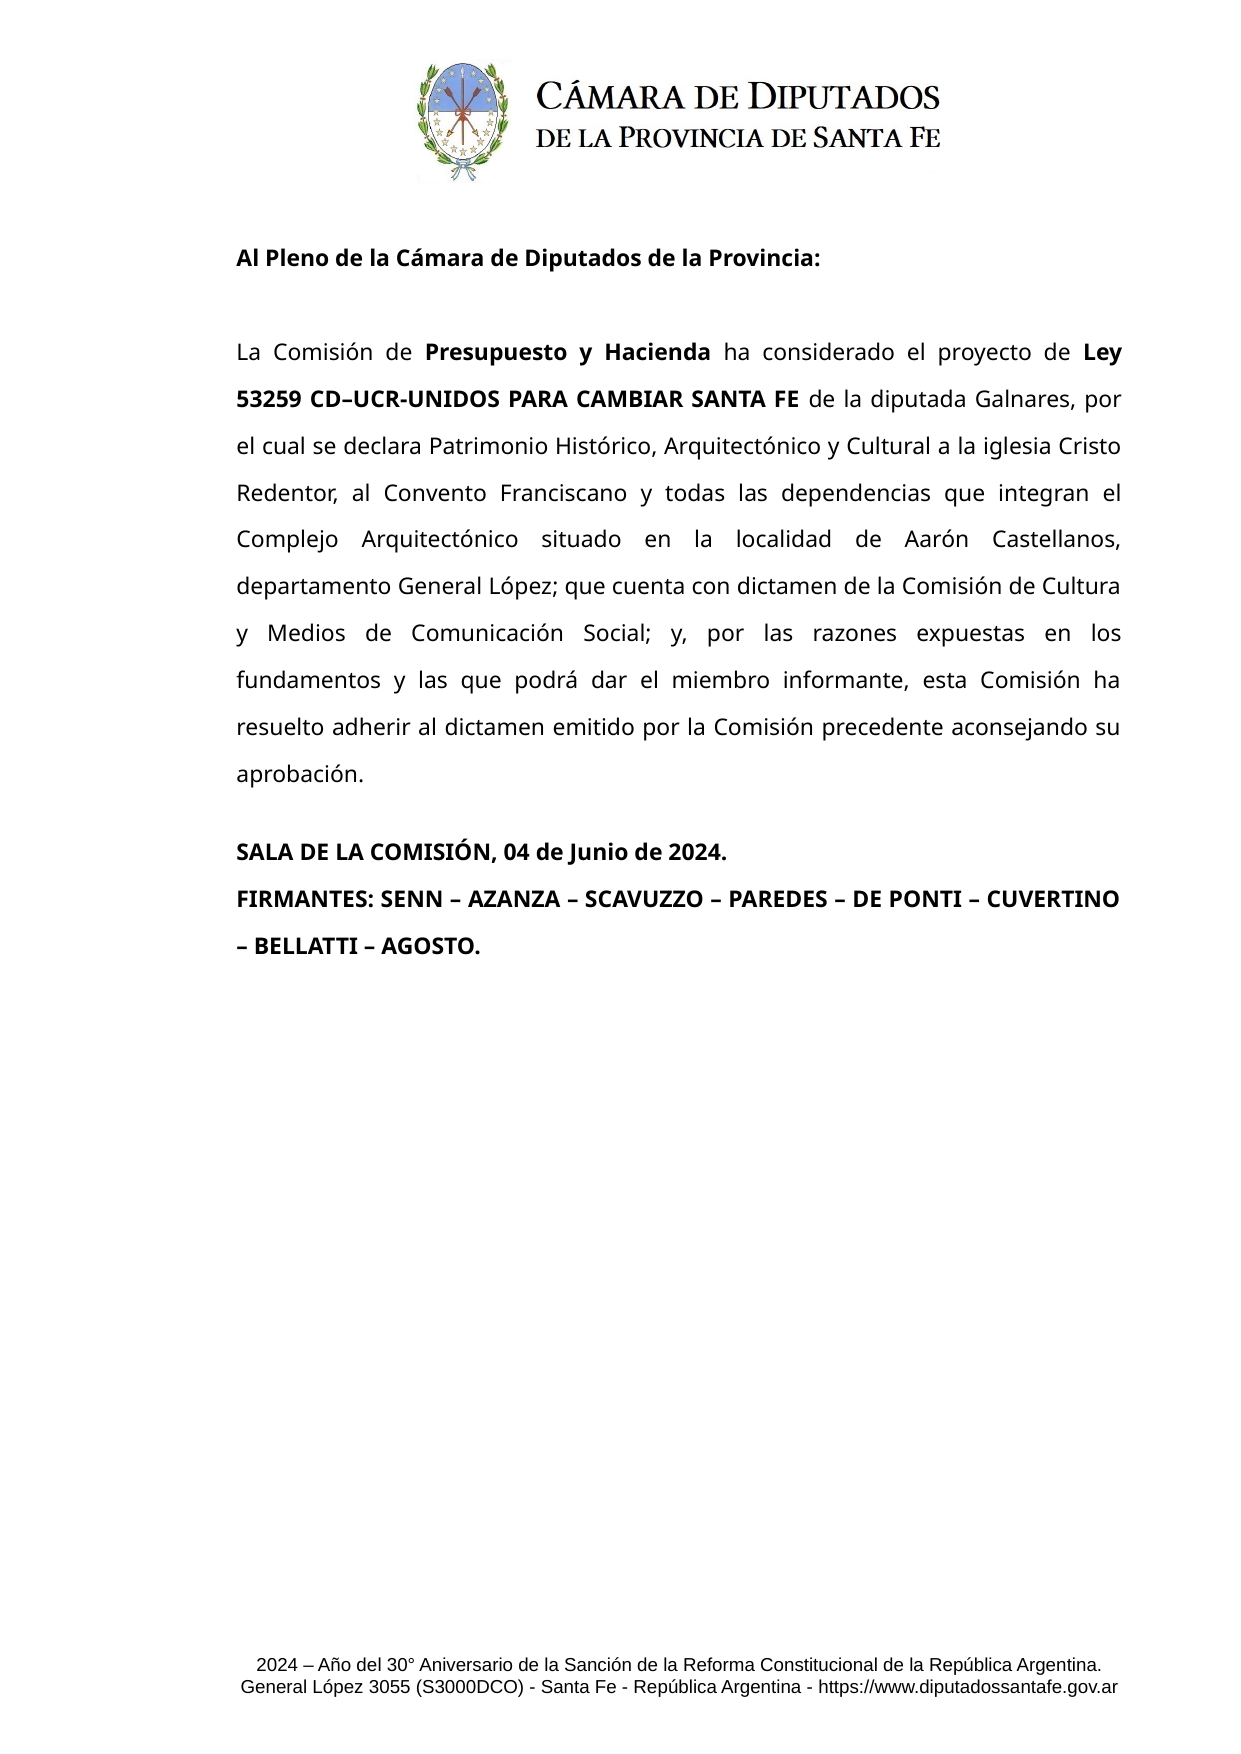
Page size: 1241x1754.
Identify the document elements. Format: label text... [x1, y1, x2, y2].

text FIRMANTES: SENN – AZANZA – SCAVUZZO – PAREDES – DE PONTI – CUVERTINO – BELLATTI – AGOSTO. [236, 883, 1122, 961]
picture [413, 59, 945, 183]
text Al Pleno de la Cámara de Diputados de la Provincia: [236, 242, 1122, 273]
text La Comisión de Presupuesto y Hacienda ha considerado el proyecto de Ley 53259 CD–UCR-UNIDOS PARA CAMBIAR SANTA FE de la diputada Galnares, por el cual se declara Patrimonio Histórico, Arquitectónico y Cultural a la iglesia Cristo Redentor, al Convento Franciscano y todas las dependencias que integran el Complejo Arquitectónico situado en la localidad de Aarón Castellanos, departamento General López; que cuenta con dictamen de la Comisión de Cultura y Medios de Comunicación Social; y, por las razones expuestas en los fundamentos y las que podrá dar el miembro informante, esta Comisión ha resuelto adherir al dictamen emitido por la Comisión precedente aconsejando su aprobación. [236, 336, 1122, 789]
text SALA DE LA COMISIÓN, 04 de Junio de 2024. [236, 836, 1122, 867]
